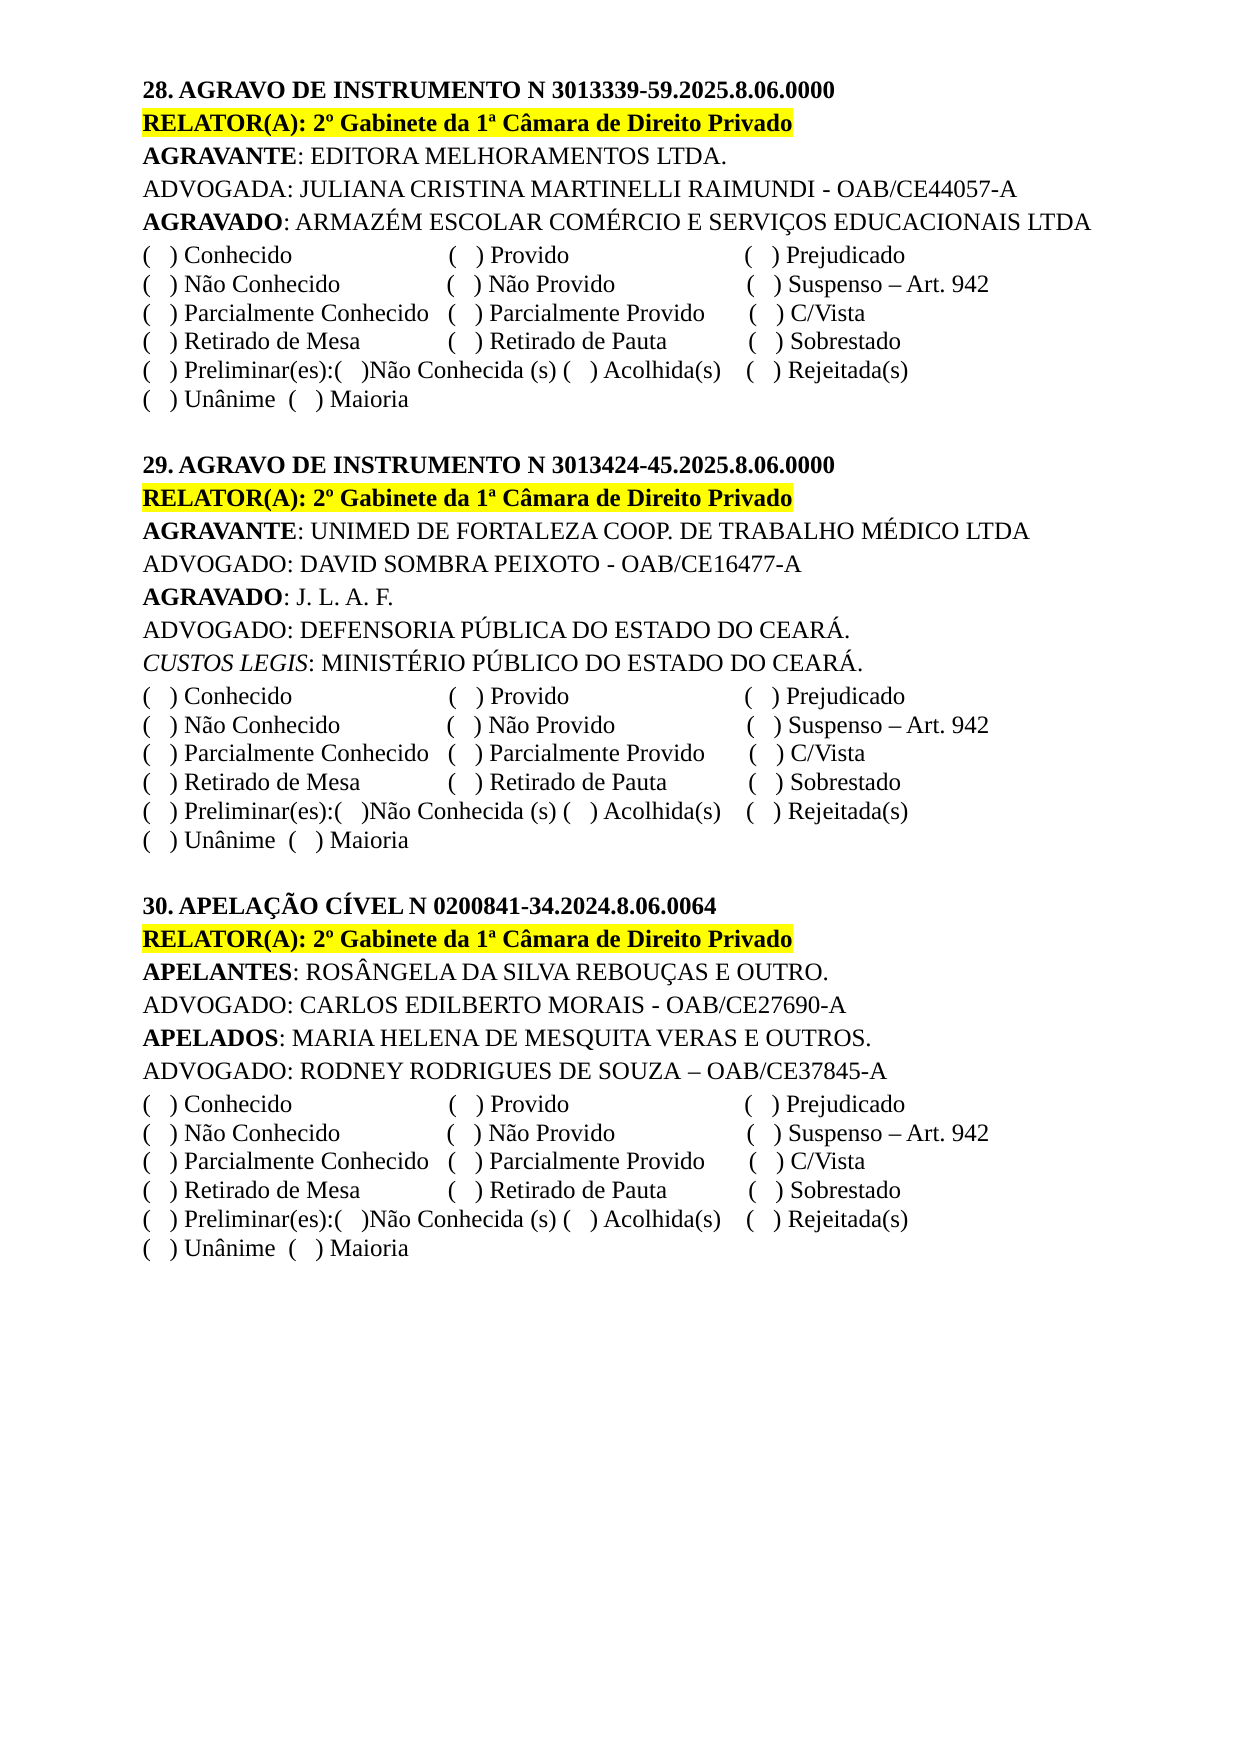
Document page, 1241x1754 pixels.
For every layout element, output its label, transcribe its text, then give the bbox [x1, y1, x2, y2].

text ( ) Conhecido ( ) Provido ( ) Prejudicado [142, 1089, 1141, 1118]
text 28. AGRAVO DE INSTRUMENTO N 3013339-59.2025.8.06.0000 RELATOR(A): 2º Gabinete da 1ª Câmara de Direito Privado AGRAVANTE: EDITORA MELHORAMENTOS LTDA. ADVOGADA: JULIANA CRISTINA MARTINELLI RAIMUNDI - OAB/CE44057-A AGRAVADO: ARMAZÉM ESCOLAR COMÉRCIO E SERVIÇOS EDUCACIONAIS LTDA [142, 75, 1141, 236]
text ( ) Preliminar(es):( )Não Conhecida (s) ( ) Acolhida(s) ( ) Rejeitada(s) [142, 1204, 1158, 1233]
text ( ) Retirado de Mesa ( ) Retirado de Pauta ( ) Sobrestado [142, 326, 1158, 355]
text ( ) Parcialmente Conhecido ( ) Parcialmente Provido ( ) C/Vista [142, 738, 1158, 767]
text ( ) Parcialmente Conhecido ( ) Parcialmente Provido ( ) C/Vista [142, 298, 1158, 326]
text ( ) Unânime ( ) Maioria 29. AGRAVO DE INSTRUMENTO N 3013424-45.2025.8.06.0000 RELATOR(A): 2º Gabinete da 1ª Câmara de Direito Privado AGRAVANTE: UNIMED DE FORTALEZA COOP. DE TRABALHO MÉDICO LTDA ADVOGADO: DAVID SOMBRA PEIXOTO - OAB/CE16477-A AGRAVADO: J. L. A. F. [142, 384, 1141, 611]
text ( ) Retirado de Mesa ( ) Retirado de Pauta ( ) Sobrestado [142, 767, 1158, 796]
text CUSTOS LEGIS: MINISTÉRIO PÚBLICO DO ESTADO DO CEARÁ. [142, 648, 1141, 677]
text ( ) Não Conhecido ( ) Não Provido ( ) Suspenso – Art. 942 [142, 710, 1158, 738]
text ( ) Não Conhecido ( ) Não Provido ( ) Suspenso – Art. 942 [142, 269, 1158, 298]
text ( ) Unânime ( ) Maioria 30. APELAÇÃO CÍVEL N 0200841-34.2024.8.06.0064 RELATOR(A): 2º Gabinete da 1ª Câmara de Direito Privado APELANTES: ROSÂNGELA DA SILVA REBOUÇAS E OUTRO. ADVOGADO: CARLOS EDILBERTO MORAIS - OAB/CE27690-A APELADOS: MARIA HELENA DE MESQUITA VERAS E OUTROS. ADVOGADO: RODNEY RODRIGUES DE SOUZA – OAB/CE37845-A [142, 825, 1141, 1085]
text ( ) Preliminar(es):( )Não Conhecida (s) ( ) Acolhida(s) ( ) Rejeitada(s) [142, 355, 1158, 384]
text ( ) Parcialmente Conhecido ( ) Parcialmente Provido ( ) C/Vista [142, 1146, 1158, 1175]
text ( ) Conhecido ( ) Provido ( ) Prejudicado [142, 240, 1141, 269]
text ( ) Preliminar(es):( )Não Conhecida (s) ( ) Acolhida(s) ( ) Rejeitada(s) [142, 796, 1158, 825]
text ( ) Retirado de Mesa ( ) Retirado de Pauta ( ) Sobrestado [142, 1175, 1158, 1204]
text ( ) Não Conhecido ( ) Não Provido ( ) Suspenso – Art. 942 [142, 1118, 1158, 1146]
text ( ) Unânime ( ) Maioria [142, 1233, 1141, 1327]
text ADVOGADO: DEFENSORIA PÚBLICA DO ESTADO DO CEARÁ. [142, 615, 1141, 644]
text ( ) Conhecido ( ) Provido ( ) Prejudicado [142, 681, 1141, 710]
